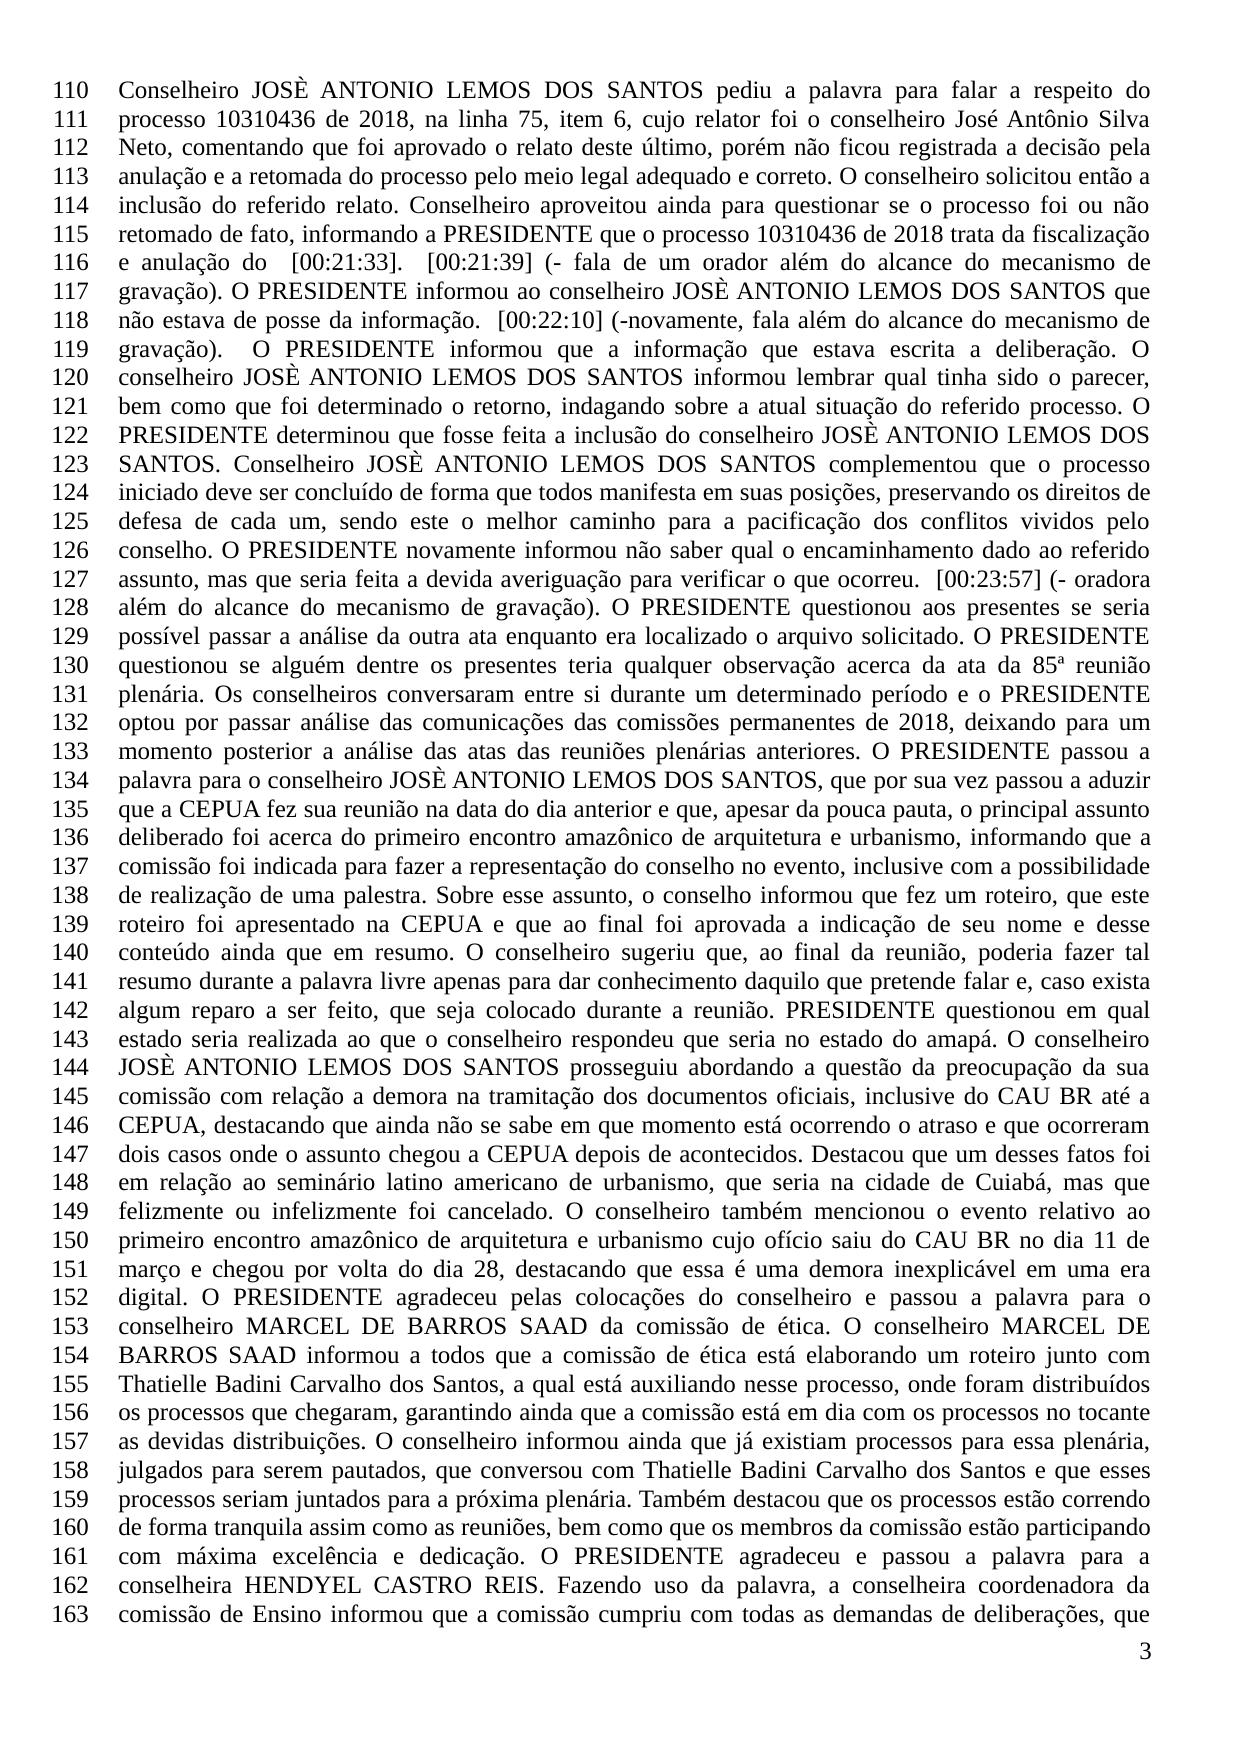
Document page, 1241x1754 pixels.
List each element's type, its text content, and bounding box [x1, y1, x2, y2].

text Conselheiro JOSÈ ANTONIO LEMOS DOS SANTOS pediu a palavra para falar a respeito do processo 10310436 de 2018, na linha 75, item 6, cujo relator foi o conselheiro José Antônio Silva Neto, comentando que foi aprovado o relato deste último, porém não ficou registrada a decisão pela anulação e a retomada do processo pelo meio legal adequado e correto. O conselheiro solicitou então a inclusão do referido relato. Conselheiro aproveitou ainda para questionar se o processo foi ou não retomado de fato, informando a PRESIDENTE que o processo 10310436 de 2018 trata da fiscalização e anulação do [00:21:33]. [00:21:39] (- fala de um orador além do alcance do mecanismo de gravação). O PRESIDENTE informou ao conselheiro JOSÈ ANTONIO LEMOS DOS SANTOS que não estava de posse da informação. [00:22:10] (-novamente, fala além do alcance do mecanismo de gravação). O PRESIDENTE informou que a informação que estava escrita a deliberação. O conselheiro JOSÈ ANTONIO LEMOS DOS SANTOS informou lembrar qual tinha sido o parecer, bem como que foi determinado o retorno, indagando sobre a atual situação do referido processo. O PRESIDENTE determinou que fosse feita a inclusão do conselheiro JOSÈ ANTONIO LEMOS DOS SANTOS. Conselheiro JOSÈ ANTONIO LEMOS DOS SANTOS complementou que o processo iniciado deve ser concluído de forma que todos manifesta em suas posições, preservando os direitos de defesa de cada um, sendo este o melhor caminho para a pacificação dos conflitos vividos pelo conselho. O PRESIDENTE novamente informou não saber qual o encaminhamento dado ao referido assunto, mas que seria feita a devida averiguação para verificar o que ocorreu. [00:23:57] (- oradora além do alcance do mecanismo de gravação). O PRESIDENTE questionou aos presentes se seria possível passar a análise da outra ata enquanto era localizado o arquivo solicitado. O PRESIDENTE questionou se alguém dentre os presentes teria qualquer observação acerca da ata da 85ª reunião plenária. Os conselheiros conversaram entre si durante um determinado período e o PRESIDENTE optou por passar análise das comunicações das comissões permanentes de 2018, deixando para um momento posterior a análise das atas das reuniões plenárias anteriores. O PRESIDENTE passou a palavra para o conselheiro JOSÈ ANTONIO LEMOS DOS SANTOS, que por sua vez passou a aduzir que a CEPUA fez sua reunião na data do dia anterior e que, apesar da pouca pauta, o principal assunto deliberado foi acerca do primeiro encontro amazônico de arquitetura e urbanismo, informando que a comissão foi indicada para fazer a representação do conselho no evento, inclusive com a possibilidade de realização de uma palestra. Sobre esse assunto, o conselho informou que fez um roteiro, que este roteiro foi apresentado na CEPUA e que ao final foi aprovada a indicação de seu nome e desse conteúdo ainda que em resumo. O conselheiro sugeriu que, ao final da reunião, poderia fazer tal resumo durante a palavra livre apenas para dar conhecimento daquilo que pretende falar e, caso exista algum reparo a ser feito, que seja colocado durante a reunião. PRESIDENTE questionou em qual estado seria realizada ao que o conselheiro respondeu que seria no estado do amapá. O conselheiro JOSÈ ANTONIO LEMOS DOS SANTOS prosseguiu abordando a questão da preocupação da sua comissão com relação a demora na tramitação dos documentos oficiais, inclusive do CAU BR até a CEPUA, destacando que ainda não se sabe em que momento está ocorrendo o atraso e que ocorreram dois casos onde o assunto chegou a CEPUA depois de acontecidos. Destacou que um desses fatos foi em relação ao seminário latino americano de urbanismo, que seria na cidade de Cuiabá, mas que felizmente ou infelizmente foi cancelado. O conselheiro também mencionou o evento relativo ao primeiro encontro amazônico de arquitetura e urbanismo cujo ofício saiu do CAU BR no dia 11 de março e chegou por volta do dia 28, destacando que essa é uma demora inexplicável em uma era digital. O PRESIDENTE agradeceu pelas colocações do conselheiro e passou a palavra para o conselheiro MARCEL DE BARROS SAAD da comissão de ética. O conselheiro MARCEL DE BARROS SAAD informou a todos que a comissão de ética está elaborando um roteiro junto com Thatielle Badini Carvalho dos Santos, a qual está auxiliando nesse processo, onde foram distribuídos os processos que chegaram, garantindo ainda que a comissão está em dia com os processos no tocante as devidas distribuições. O conselheiro informou ainda que já existiam processos para essa plenária, julgados para serem pautados, que conversou com Thatielle Badini Carvalho dos Santos e que esses processos seriam juntados para a próxima plenária. Também destacou que os processos estão correndo de forma tranquila assim como as reuniões, bem como que os membros da comissão estão participando com máxima excelência e dedicação. O PRESIDENTE agradeceu e passou a palavra para a conselheira HENDYEL CASTRO REIS. Fazendo uso da palavra, a conselheira coordenadora da comissão de Ensino informou que a comissão cumpriu com todas as demandas de deliberações, que [118, 75, 1152, 1627]
